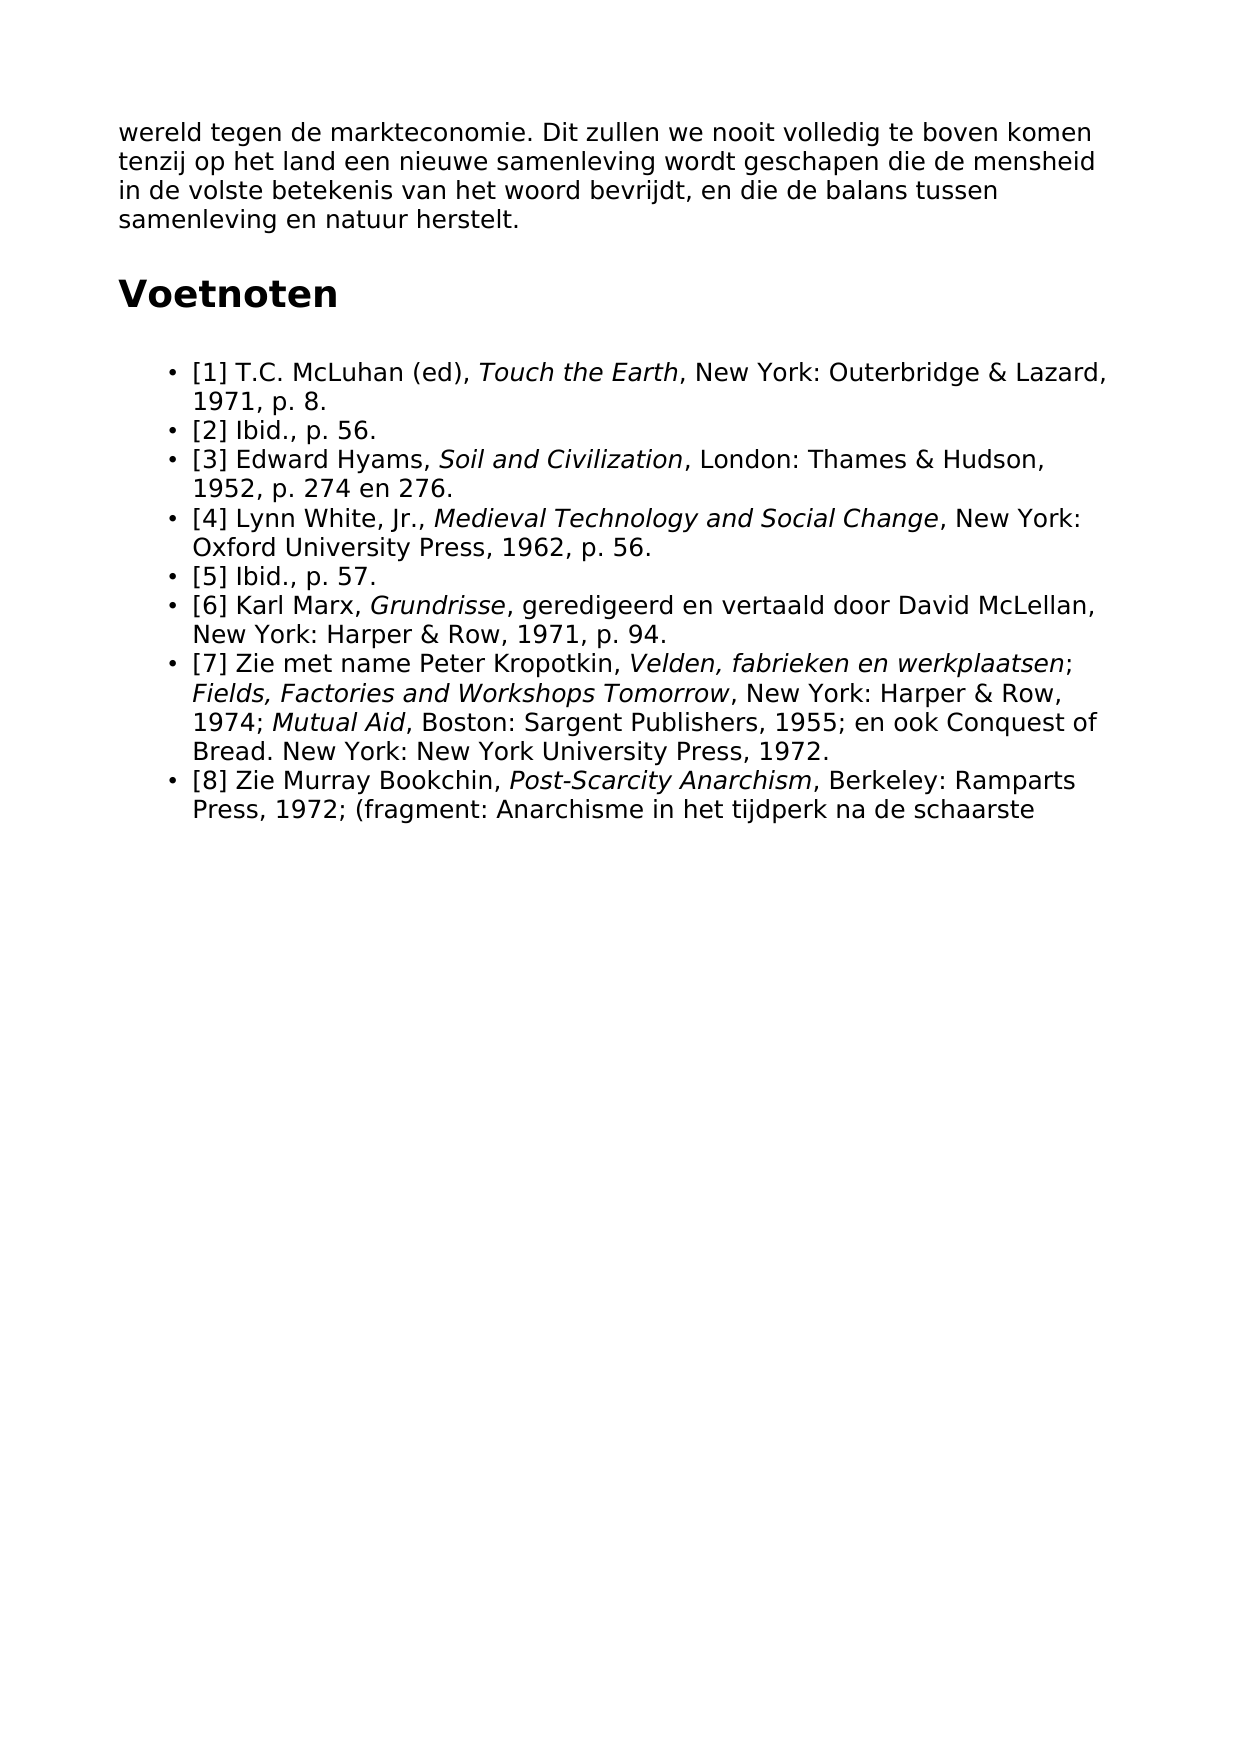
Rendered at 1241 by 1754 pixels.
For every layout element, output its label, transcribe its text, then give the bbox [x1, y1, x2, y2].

text wereld tegen de markteconomie. Dit zullen we nooit volledig te boven komen tenzij op het land een nieuwe samenleving wordt geschapen die de mensheid in de volste betekenis van het woord bevrijdt, en die de balans tussen samenleving en natuur herstelt. [118, 118, 1122, 235]
list [7] Zie met name Peter Kropotkin, Velden, fabrieken en werkplaatsen; Fields, Factories and Workshops Tomorrow, New York: Harper & Row, 1974; Mutual Aid, Boston: Sargent Publishers, 1955; en ook Conquest of Bread. New York: New York University Press, 1972. [177, 649, 1122, 766]
list [8] Zie Murray Bookchin, Post-Scarcity Anarchism, Berkeley: Ramparts Press, 1972; (fragment: Anarchisme in het tijdperk na de schaarste [177, 766, 1122, 824]
list [1] T.C. McLuhan (ed), Touch the Earth, New York: Outerbridge & Lazard, 1971, p. 8. [177, 358, 1122, 416]
list [6] Karl Marx, Grundrisse, geredigeerd en vertaald door David McLellan, New York: Harper & Row, 1971, p. 94. [177, 591, 1122, 649]
subtitle Voetnoten [118, 272, 1122, 316]
list [4] Lynn White, Jr., Medieval Technology and Social Change, New York: Oxford University Press, 1962, p. 56. [177, 504, 1122, 562]
list [3] Edward Hyams, Soil and Civilization, London: Thames & Hudson, 1952, p. 274 en 276. [177, 445, 1122, 504]
list [2] Ibid., p. 56. [177, 416, 1122, 445]
list [5] Ibid., p. 57. [177, 562, 1122, 591]
